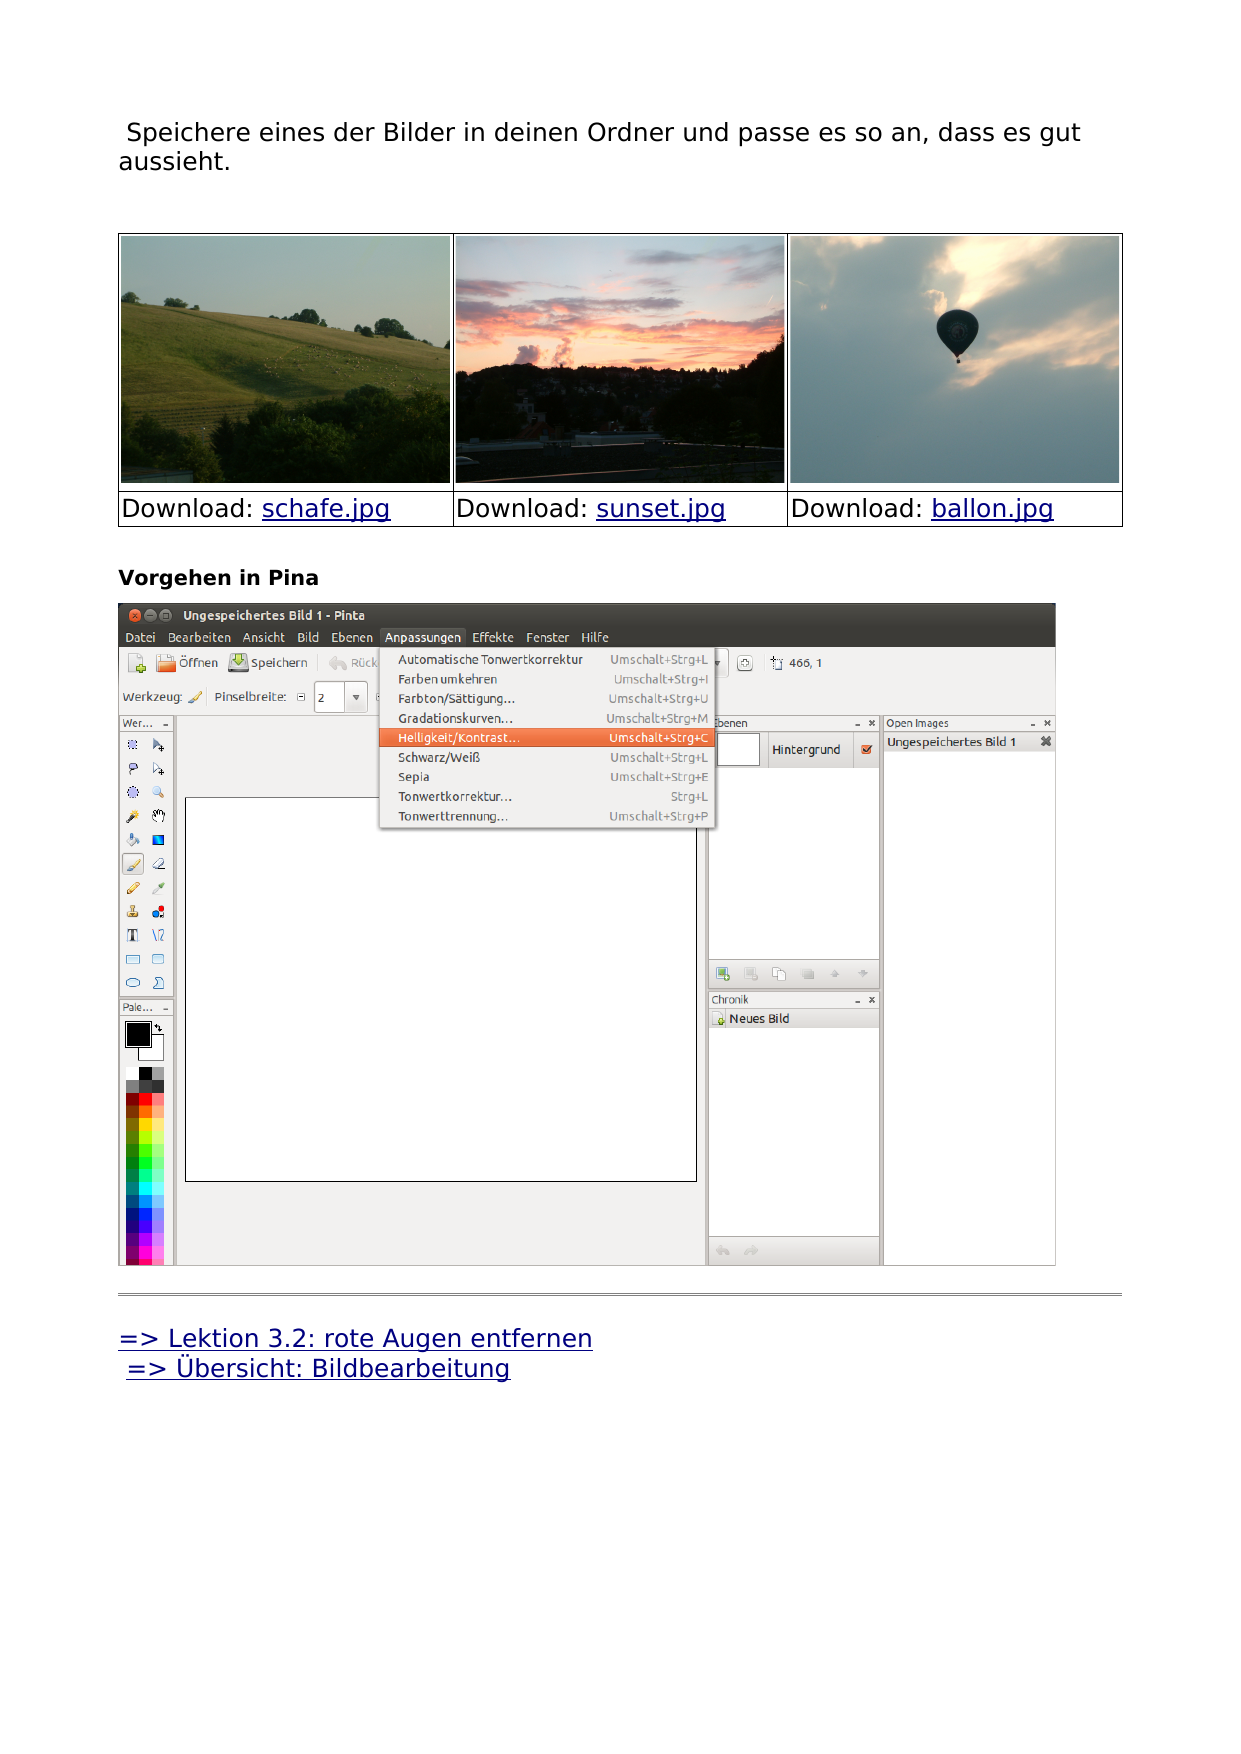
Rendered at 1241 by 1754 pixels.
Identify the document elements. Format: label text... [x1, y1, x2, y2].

table_cell Download: schafe.jpg [119, 492, 453, 526]
subtitle Vorgehen in Pina [118, 566, 1122, 591]
text Speichere eines der Bilder in deinen Ordner und passe es so an, dass es gut aussieht. [118, 118, 1122, 206]
table_cell Download: ballon.jpg [788, 492, 1122, 526]
table_header [119, 234, 453, 491]
picture [455, 236, 785, 483]
text => Lektion 3.2: rote Augen entfernen => Übersicht: Bildbearbeitung [118, 1325, 1122, 1383]
picture [121, 236, 450, 483]
table_cell Download: sunset.jpg [454, 492, 787, 526]
picture [790, 236, 1120, 483]
picture [118, 603, 1056, 1266]
table_header [788, 234, 1122, 491]
table_header [454, 234, 787, 491]
